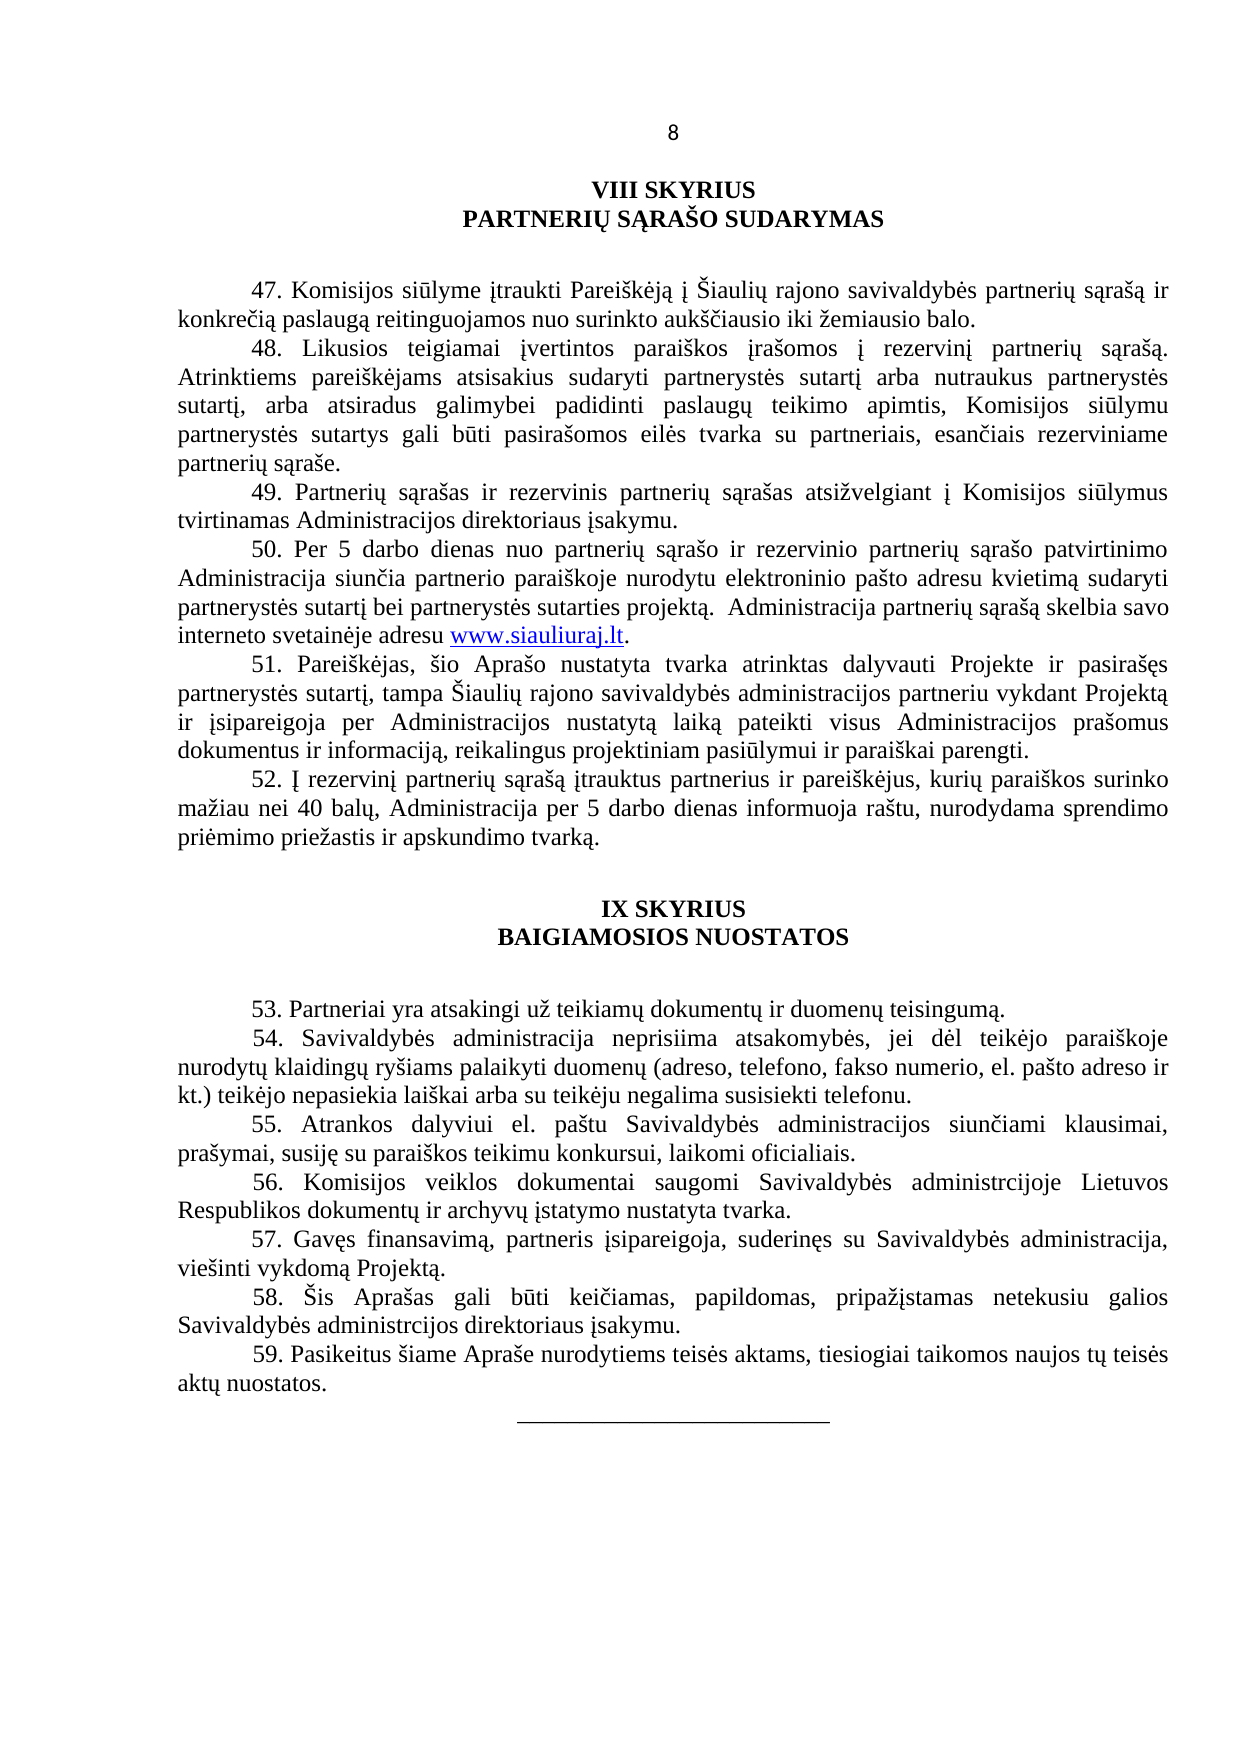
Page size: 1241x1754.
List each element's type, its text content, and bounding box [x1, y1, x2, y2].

text VIII SKYRIUS [177, 175, 1169, 204]
text IX SKYRIUS [177, 894, 1169, 922]
text 50. Per 5 darbo dienas nuo partnerių sąrašo ir rezervinio partnerių sąrašo patvirtinimo Administracija siunčia partnerio paraiškoje nurodytu elektroninio pašto adresu kvietimą sudaryti partnerystės sutartį bei partnerystės sutarties projektą. Administracija partnerių sąrašą skelbia savo interneto svetainėje adresu www.siauliuraj.lt. [177, 534, 1169, 649]
text 53. Partneriai yra atsakingi už teikiamų dokumentų ir duomenų teisingumą. [251, 994, 1169, 1023]
text 51. Pareiškėjas, šio Aprašo nustatyta tvarka atrinktas dalyvauti Projekte ir pasirašęs partnerystės sutartį, tampa Šiaulių rajono savivaldybės administracijos partneriu vykdant Projektą ir įsipareigoja per Administracijos nustatytą laiką pateikti visus Administracijos prašomus dokumentus ir informaciją, reikalingus projektiniam pasiūlymui ir paraiškai parengti. [177, 649, 1169, 764]
text 59. Pasikeitus šiame Apraše nurodytiems teisės aktams, tiesiogiai taikomos naujos tų teisės aktų nuostatos. [177, 1339, 1169, 1397]
text 57. Gavęs finansavimą, partneris įsipareigoja, suderinęs su Savivaldybės administracija, viešinti vykdomą Projektą. [177, 1224, 1169, 1282]
text _________________________ [177, 1397, 1169, 1426]
text 55. Atrankos dalyviui el. paštu Savivaldybės administracijos siunčiami klausimai, prašymai, susiję su paraiškos teikimu konkursui, laikomi oficialiais. [177, 1109, 1169, 1167]
text 54. Savivaldybės administracija neprisiima atsakomybės, jei dėl teikėjo paraiškoje nurodytų klaidingų ryšiams palaikyti duomenų (adreso, telefono, fakso numerio, el. pašto adreso ir kt.) teikėjo nepasiekia laiškai arba su teikėju negalima susisiekti telefonu. [177, 1023, 1169, 1109]
text 48. Likusios teigiamai įvertintos paraiškos įrašomos į rezervinį partnerių sąrašą. Atrinktiems pareiškėjams atsisakius sudaryti partnerystės sutartį arba nutraukus partnerystės sutartį, arba atsiradus galimybei padidinti paslaugų teikimo apimtis, Komisijos siūlymu partnerystės sutartys gali būti pasirašomos eilės tvarka su partneriais, esančiais rezerviniame partnerių sąraše. [177, 333, 1169, 477]
text 49. Partnerių sąrašas ir rezervinis partnerių sąrašas atsižvelgiant į Komisijos siūlymus tvirtinamas Administracijos direktoriaus įsakymu. [177, 477, 1169, 534]
text 47. Komisijos siūlyme įtraukti Pareiškėją į Šiaulių rajono savivaldybės partnerių sąrašą ir konkrečią paslaugą reitinguojamos nuo surinkto aukščiausio iki žemiausio balo. [177, 276, 1169, 333]
text BAIGIAMOSIOS NUOSTATOS [177, 922, 1169, 951]
text 56. Komisijos veiklos dokumentai saugomi Savivaldybės administrcijoje Lietuvos Respublikos dokumentų ir archyvų įstatymo nustatyta tvarka. [177, 1167, 1169, 1224]
text 52. Į rezervinį partnerių sąrašą įtrauktus partnerius ir pareiškėjus, kurių paraiškos surinko mažiau nei 40 balų, Administracija per 5 darbo dienas informuoja raštu, nurodydama sprendimo priėmimo priežastis ir apskundimo tvarką. [177, 764, 1169, 851]
text 58. Šis Aprašas gali būti keičiamas, papildomas, pripažįstamas netekusiu galios Savivaldybės administrcijos direktoriaus įsakymu. [177, 1282, 1169, 1339]
text PARTNERIŲ SĄRAŠO SUDARYMAS [177, 204, 1169, 232]
